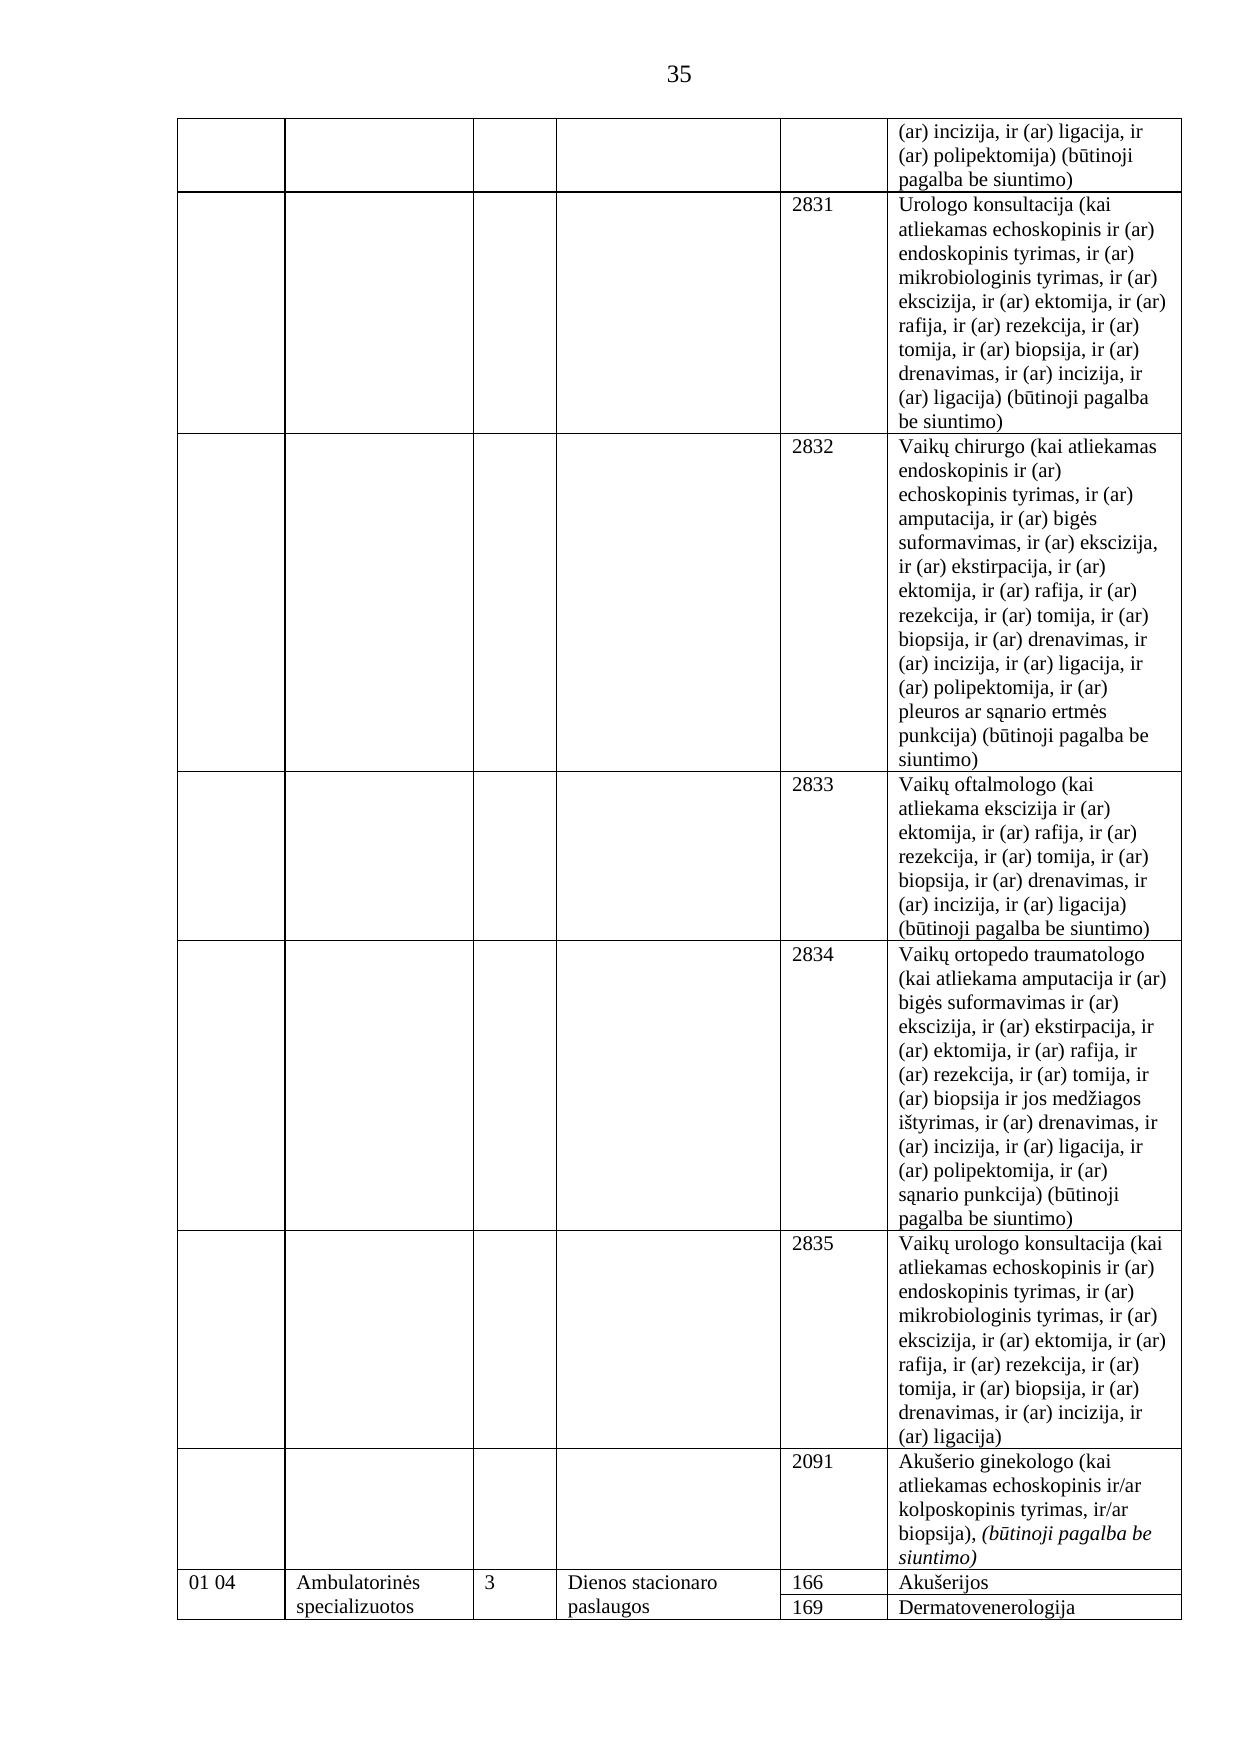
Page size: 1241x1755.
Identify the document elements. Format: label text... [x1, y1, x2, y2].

table_cell [286, 1231, 473, 1448]
table_cell Dienos stacionaro paslaugos [557, 1570, 780, 1619]
table_cell [557, 1231, 780, 1448]
table_cell [286, 119, 473, 191]
table_cell Urologo konsultacija (kai atliekamas echoskopinis ir (ar) endoskopinis tyrimas, ir (ar) mikrobiologinis tyrimas, ir (ar) ekscizija, ir (ar) ektomija, ir (ar) rafija, ir (ar) rezekcija, ir (ar) tomija, ir (ar) biopsija, ir (ar) drenavimas, ir (ar) incizija, ir (ar) ligacija) (būtinoji pagalba be siuntimo) [888, 193, 1181, 433]
table_cell [286, 941, 473, 1230]
table_cell [286, 434, 473, 771]
table_cell [286, 1449, 473, 1569]
table_cell [474, 941, 556, 1230]
table_cell Ambulatorinės specializuotos [286, 1570, 473, 1619]
table_cell [781, 119, 887, 191]
table_cell 2835 [781, 1231, 887, 1448]
table_cell Vaikų ortopedo traumatologo (kai atliekama amputacija ir (ar) bigės suformavimas ir (ar) ekscizija, ir (ar) ekstirpacija, ir (ar) ektomija, ir (ar) rafija, ir (ar) rezekcija, ir (ar) tomija, ir (ar) biopsija ir jos medžiagos ištyrimas, ir (ar) drenavimas, ir (ar) incizija, ir (ar) ligacija, ir (ar) polipektomija, ir (ar) sąnario punkcija) (būtinoji pagalba be siuntimo) [888, 941, 1181, 1230]
table_cell 2834 [781, 941, 887, 1230]
table_cell [474, 1231, 556, 1448]
table_cell [178, 193, 284, 433]
table_cell [557, 941, 780, 1230]
table_cell 2831 [781, 193, 887, 433]
table_cell [286, 193, 473, 433]
table_cell 166 [781, 1570, 887, 1594]
table_cell [178, 772, 284, 940]
table_cell Vaikų urologo konsultacija (kai atliekamas echoskopinis ir (ar) endoskopinis tyrimas, ir (ar) mikrobiologinis tyrimas, ir (ar) ekscizija, ir (ar) ektomija, ir (ar) rafija, ir (ar) rezekcija, ir (ar) tomija, ir (ar) biopsija, ir (ar) drenavimas, ir (ar) incizija, ir (ar) ligacija) [888, 1231, 1181, 1448]
table_cell 01 04 [178, 1570, 284, 1619]
table_cell [557, 772, 780, 940]
table_cell 2832 [781, 434, 887, 771]
table_cell [178, 1231, 284, 1448]
table_cell [474, 119, 556, 191]
table_cell [286, 772, 473, 940]
table_cell [178, 1449, 284, 1569]
table_cell 2833 [781, 772, 887, 940]
table_cell [474, 772, 556, 940]
table_cell [178, 941, 284, 1230]
table_cell 2091 [781, 1449, 887, 1569]
table_cell Akušerio ginekologo (kai atliekamas echoskopinis ir/ar kolposkopinis tyrimas, ir/ar biopsija), (būtinoji pagalba be siuntimo) [888, 1449, 1181, 1569]
table_cell Akušerijos [888, 1570, 1181, 1594]
table_cell [474, 193, 556, 433]
table_cell Vaikų oftalmologo (kai atliekama ekscizija ir (ar) ektomija, ir (ar) rafija, ir (ar) rezekcija, ir (ar) tomija, ir (ar) biopsija, ir (ar) drenavimas, ir (ar) incizija, ir (ar) ligacija) (būtinoji pagalba be siuntimo) [888, 772, 1181, 940]
table_cell [178, 119, 284, 191]
table_cell [557, 434, 780, 771]
table_cell [557, 193, 780, 433]
table_cell Vaikų chirurgo (kai atliekamas endoskopinis ir (ar) echoskopinis tyrimas, ir (ar) amputacija, ir (ar) bigės suformavimas, ir (ar) ekscizija, ir (ar) ekstirpacija, ir (ar) ektomija, ir (ar) rafija, ir (ar) rezekcija, ir (ar) tomija, ir (ar) biopsija, ir (ar) drenavimas, ir (ar) incizija, ir (ar) ligacija, ir (ar) polipektomija, ir (ar) pleuros ar sąnario ertmės punkcija) (būtinoji pagalba be siuntimo) [888, 434, 1181, 771]
table_cell [474, 434, 556, 771]
table_cell 169 [781, 1595, 887, 1619]
table_cell [557, 1449, 780, 1569]
table_cell [474, 1449, 556, 1569]
table_cell [178, 434, 284, 771]
table_cell (ar) incizija, ir (ar) ligacija, ir (ar) polipektomija) (būtinoji pagalba be siuntimo) [888, 119, 1181, 191]
table_cell Dermatovenerologija [888, 1595, 1181, 1619]
table_cell 3 [474, 1570, 556, 1619]
table_cell [557, 119, 780, 191]
